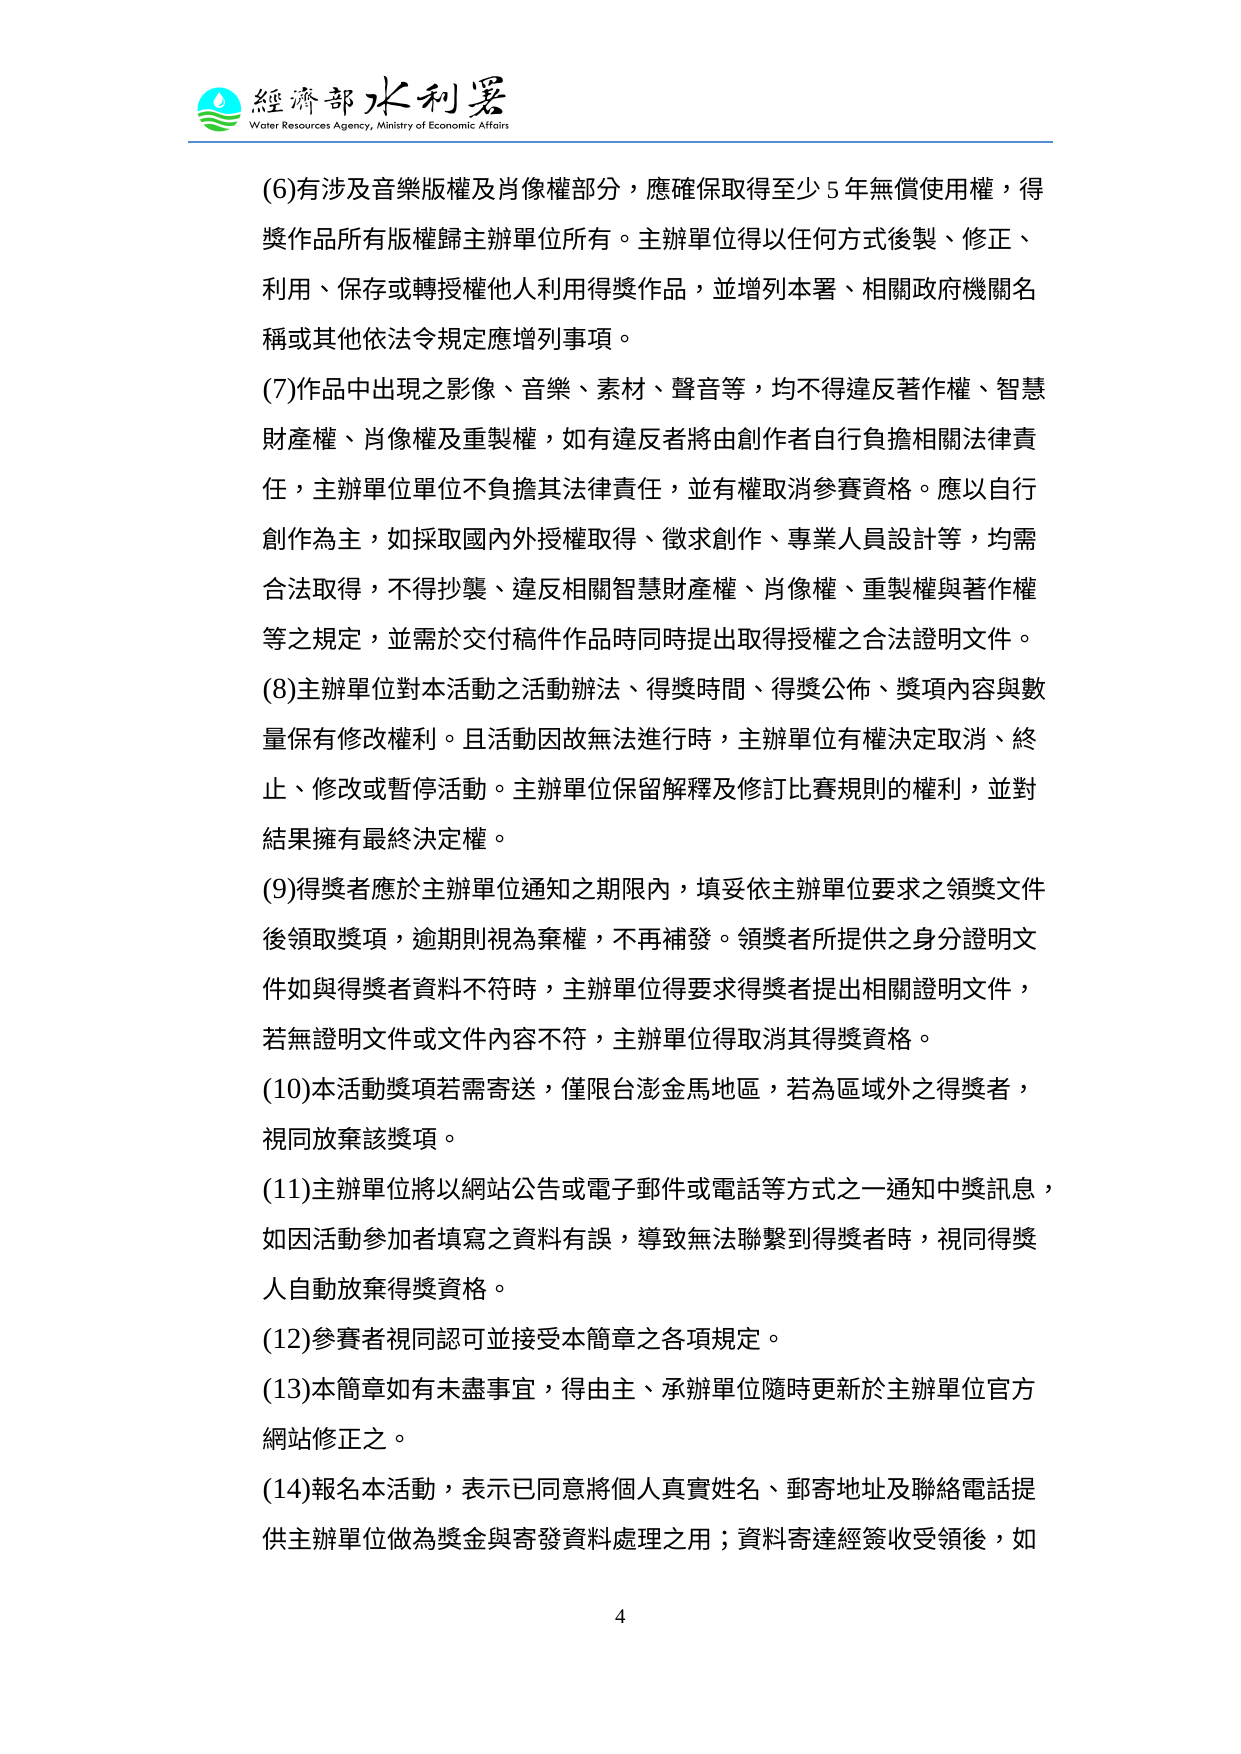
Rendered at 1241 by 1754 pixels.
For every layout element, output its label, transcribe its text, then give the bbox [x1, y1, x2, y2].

list 報名本活動，表示已同意將個人真實姓名、郵寄地址及聯絡電話提供主辦單位做為獎金與寄發資料處理之用；資料寄達經簽收受領後，如 [262, 1458, 1053, 1558]
list 本簡章如有未盡事宜，得由主、承辦單位隨時更新於主辦單位官方網站修正之。 [262, 1358, 1053, 1458]
list 主辦單位將以網站公告或電子郵件或電話等方式之一通知中獎訊息，如因活動參加者填寫之資料有誤，導致無法聯繫到得獎者時，視同得獎人自動放棄得獎資格。 [262, 1158, 1053, 1308]
list 主辦單位對本活動之活動辦法、得獎時間、得獎公佈、獎項內容與數量保有修改權利。且活動因故無法進行時，主辦單位有權決定取消、終止、修改或暫停活動。主辦單位保留解釋及修訂比賽規則的權利，並對結果擁有最終決定權。 [262, 658, 1053, 858]
list 作品中出現之影像、音樂、素材、聲音等，均不得違反著作權、智慧財產權、肖像權及重製權，如有違反者將由創作者自行負擔相關法律責任，主辦單位單位不負擔其法律責任，並有權取消參賽資格。應以自行創作為主，如採取國內外授權取得、徵求創作、專業人員設計等，均需合法取得，不得抄襲、違反相關智慧財產權、肖像權、重製權與著作權等之規定，並需於交付稿件作品時同時提出取得授權之合法證明文件。 [262, 358, 1053, 658]
list 有涉及音樂版權及肖像權部分，應確保取得至少5年無償使用權，得獎作品所有版權歸主辦單位所有。主辦單位得以任何方式後製、修正、利用、保存或轉授權他人利用得獎作品，並增列本署、相關政府機關名稱或其他依法令規定應增列事項。 [262, 158, 1053, 358]
list 得獎者應於主辦單位通知之期限內，填妥依主辦單位要求之領獎文件後領取獎項，逾期則視為棄權，不再補發。領獎者所提供之身分證明文件如與得獎者資料不符時，主辦單位得要求得獎者提出相關證明文件，若無證明文件或文件內容不符，主辦單位得取消其得獎資格。 [262, 858, 1053, 1058]
list 本活動獎項若需寄送，僅限台澎金馬地區，若為區域外之得獎者，視同放棄該獎項。 [262, 1058, 1053, 1158]
list 參賽者視同認可並接受本簡章之各項規定。 [262, 1308, 1053, 1358]
